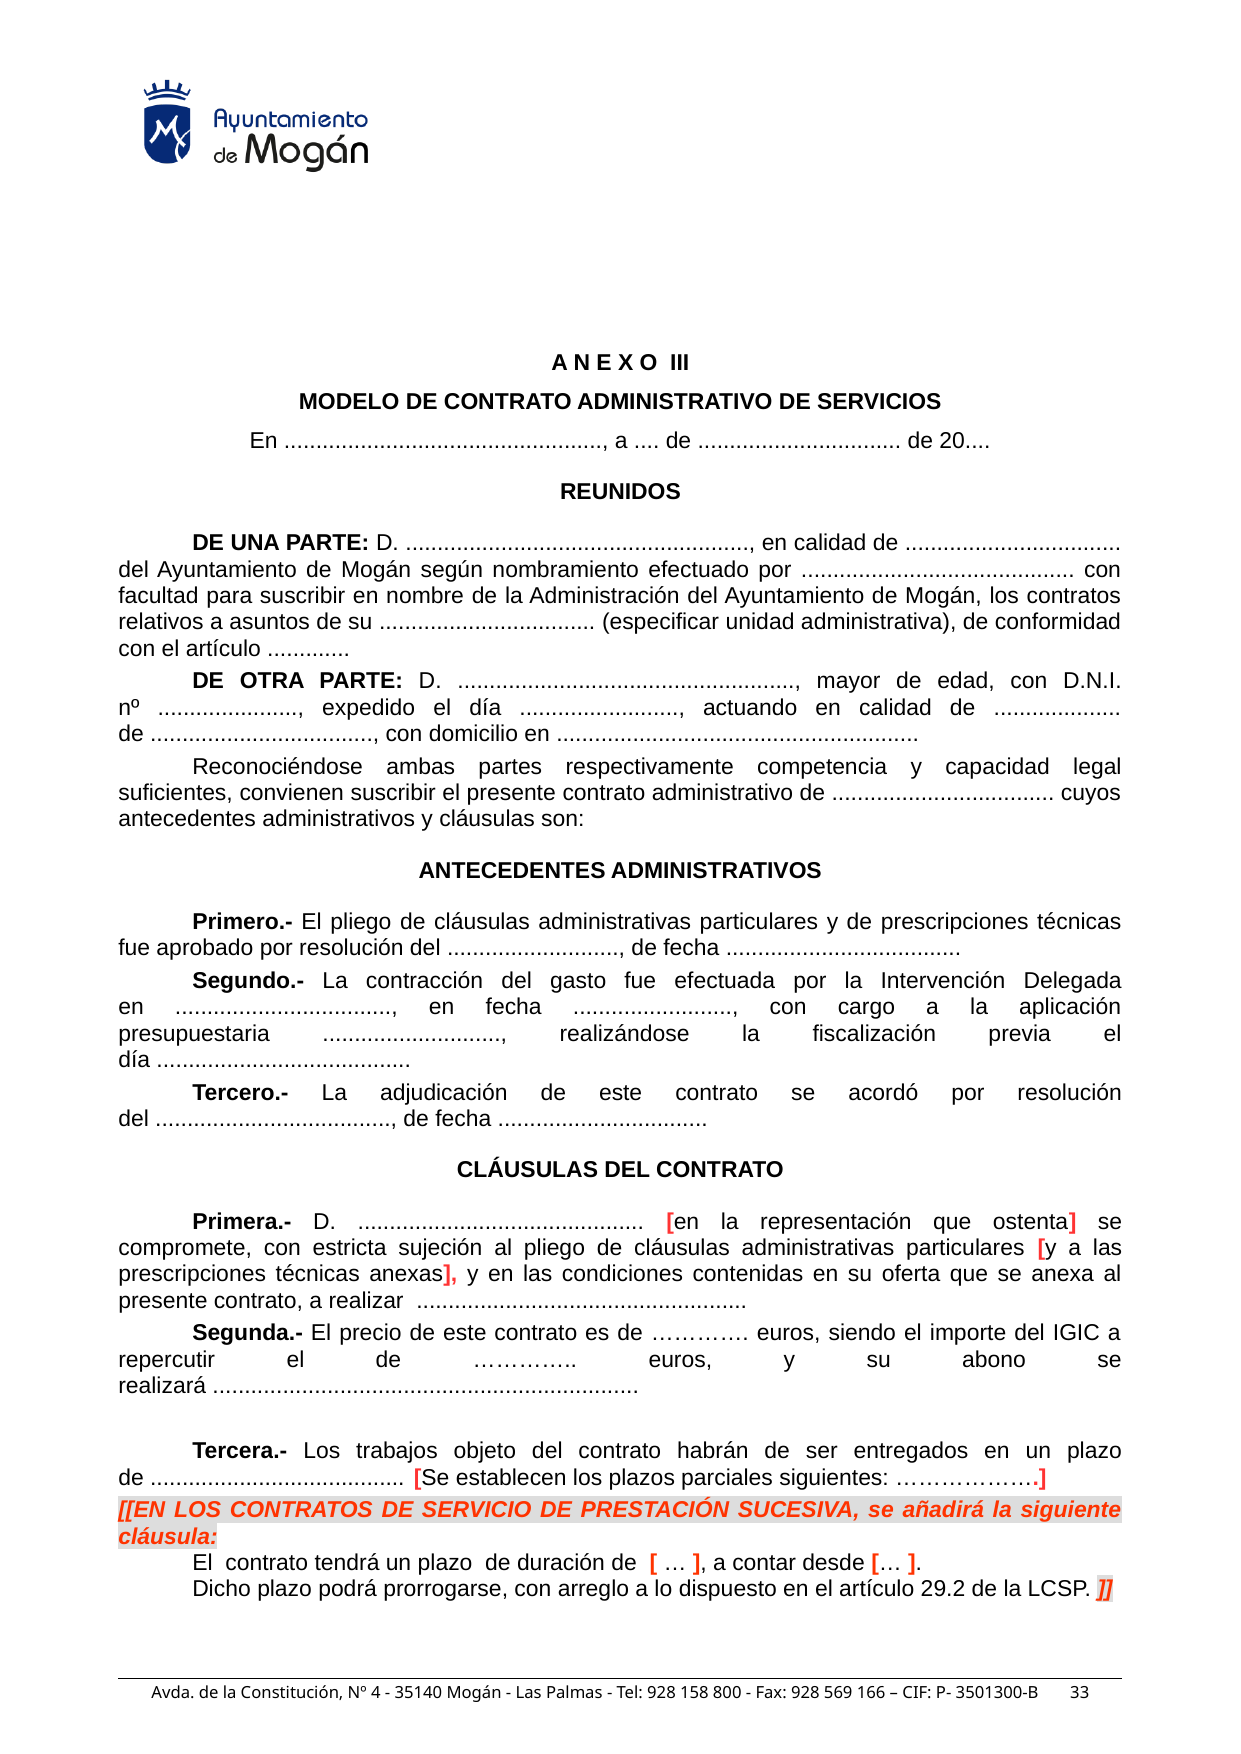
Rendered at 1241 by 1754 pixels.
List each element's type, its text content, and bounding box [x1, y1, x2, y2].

text En .................................................., a .... de ................................ de 20.... [118, 427, 1122, 453]
text ANTECEDENTES ADMINISTRATIVOS [118, 857, 1122, 883]
text MODELO DE CONTRATO ADMINISTRATIVO DE SERVICIOS [118, 388, 1122, 414]
text Tercera.- Los trabajos objeto del contrato habrán de ser entregados en un plazo de ........................................ [Se establecen los plazos parciales siguientes: ……………….] [118, 1437, 1122, 1490]
text Reconociéndose ambas partes respectivamente competencia y capacidad legal suficientes, convienen suscribir el presente contrato administrativo de ................................... cuyos antecedentes administrativos y cláusulas son: [118, 753, 1122, 832]
text A N E X O III [118, 349, 1122, 375]
text El contrato tendrá un plazo de duración de [ … ], a contar desde [… ]. [118, 1549, 1122, 1575]
picture [129, 58, 385, 190]
text Segundo.- La contracción del gasto fue efectuada por la Intervención Delegada en .................................., en fecha ........................., con cargo a la aplicación presupuestaria ............................, realizándose la fiscalización previa el día ........................................ [118, 967, 1122, 1072]
text DE OTRA PARTE: D. ....................................................., mayor de edad, con D.N.I. nº ......................, expedido el día ........................., actuando en calidad de .................... de ..................................., con domicilio en ......................................................... [118, 667, 1122, 746]
text Primero.- El pliego de cláusulas administrativas particulares y de prescripciones técnicas fue aprobado por resolución del ..........................., de fecha ..................................... [118, 908, 1122, 961]
text REUNIDOS [118, 478, 1122, 504]
text DE UNA PARTE: D. ......................................................, en calidad de .................................. del Ayuntamiento de Mogán según nombramiento efectuado por ........................................... con facultad para suscribir en nombre de la Administración del Ayuntamiento de Mogán, los contratos relativos a asuntos de su .................................. (especificar unidad administrativa), de conformidad con el artículo ............. [118, 529, 1122, 661]
text Dicho plazo podrá prorrogarse, con arreglo a lo dispuesto en el artículo 29.2 de la LCSP. ]] [118, 1575, 1122, 1602]
text CLÁUSULAS DEL CONTRATO [118, 1156, 1122, 1183]
text Segunda.- El precio de este contrato es de …………. euros, siendo el importe del IGIC a repercutir el de ………….. euros, y su abono se realizará ................................................................... [118, 1319, 1122, 1398]
text Primera.- D. ............................................. [en la representación que ostenta] se compromete, con estricta sujeción al pliego de cláusulas administrativas particulares [y a las prescripciones técnicas anexas], y en las condiciones contenidas en su oferta que se anexa al presente contrato, a realizar .................................................... [118, 1208, 1122, 1313]
text Tercero.- La adjudicación de este contrato se acordó por resolución del ....................................., de fecha ................................. [118, 1079, 1122, 1131]
text [[EN LOS CONTRATOS DE SERVICIO DE PRESTACIÓN SUCESIVA, se añadirá la siguiente cláusula: [118, 1496, 1122, 1549]
